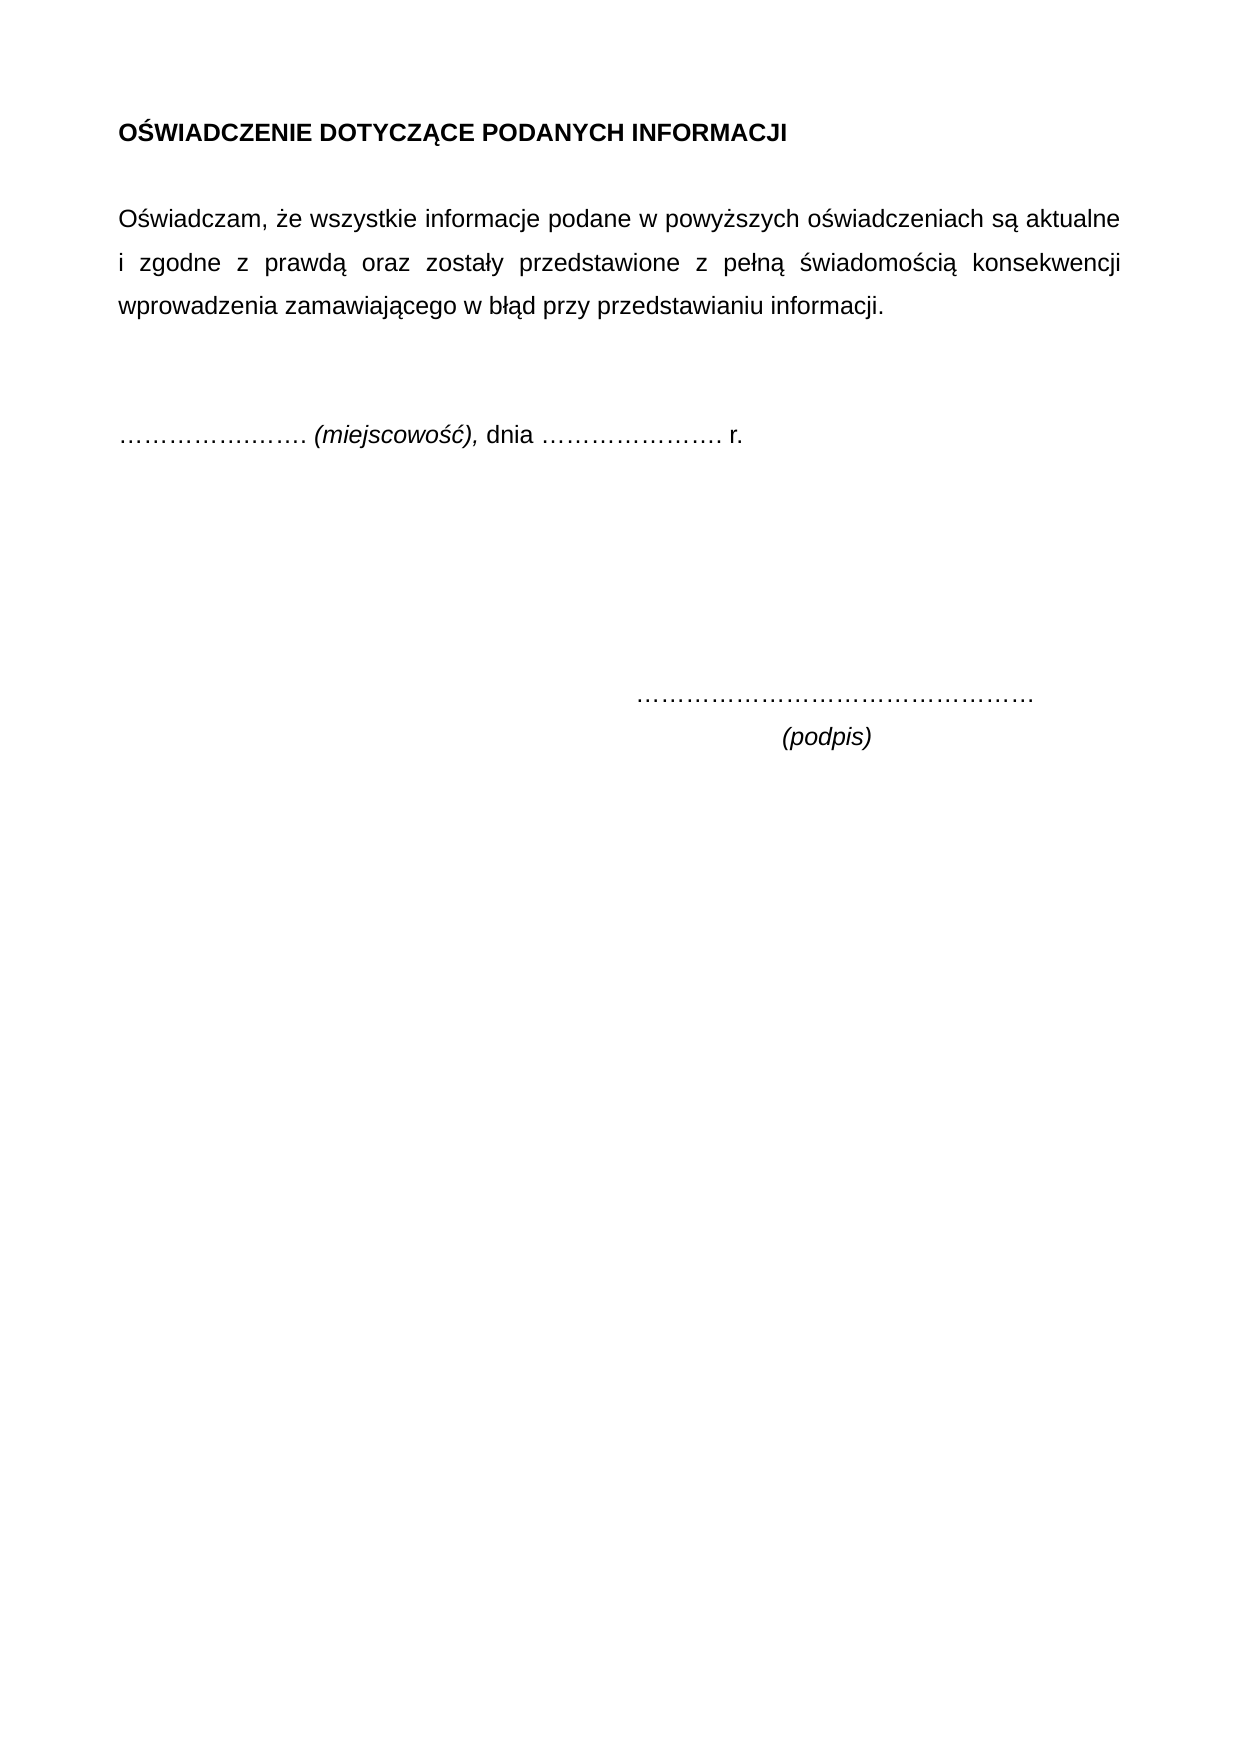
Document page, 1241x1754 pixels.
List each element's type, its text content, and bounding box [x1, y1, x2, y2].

text Oświadczam, że wszystkie informacje podane w powyższych oświadczeniach są aktualne i zgodne z prawdą oraz zostały przedstawione z pełną świadomością konsekwencji wprowadzenia zamawiającego w błąd przy przedstawianiu informacji. [118, 204, 1122, 319]
text …………….……. (miejscowość), dnia …………………. r. [118, 420, 1122, 449]
text OŚWIADCZENIE DOTYCZĄCE PODANYCH INFORMACJI [118, 118, 1122, 147]
text (podpis) [708, 722, 1122, 751]
text ………………………………………… [118, 679, 1122, 707]
